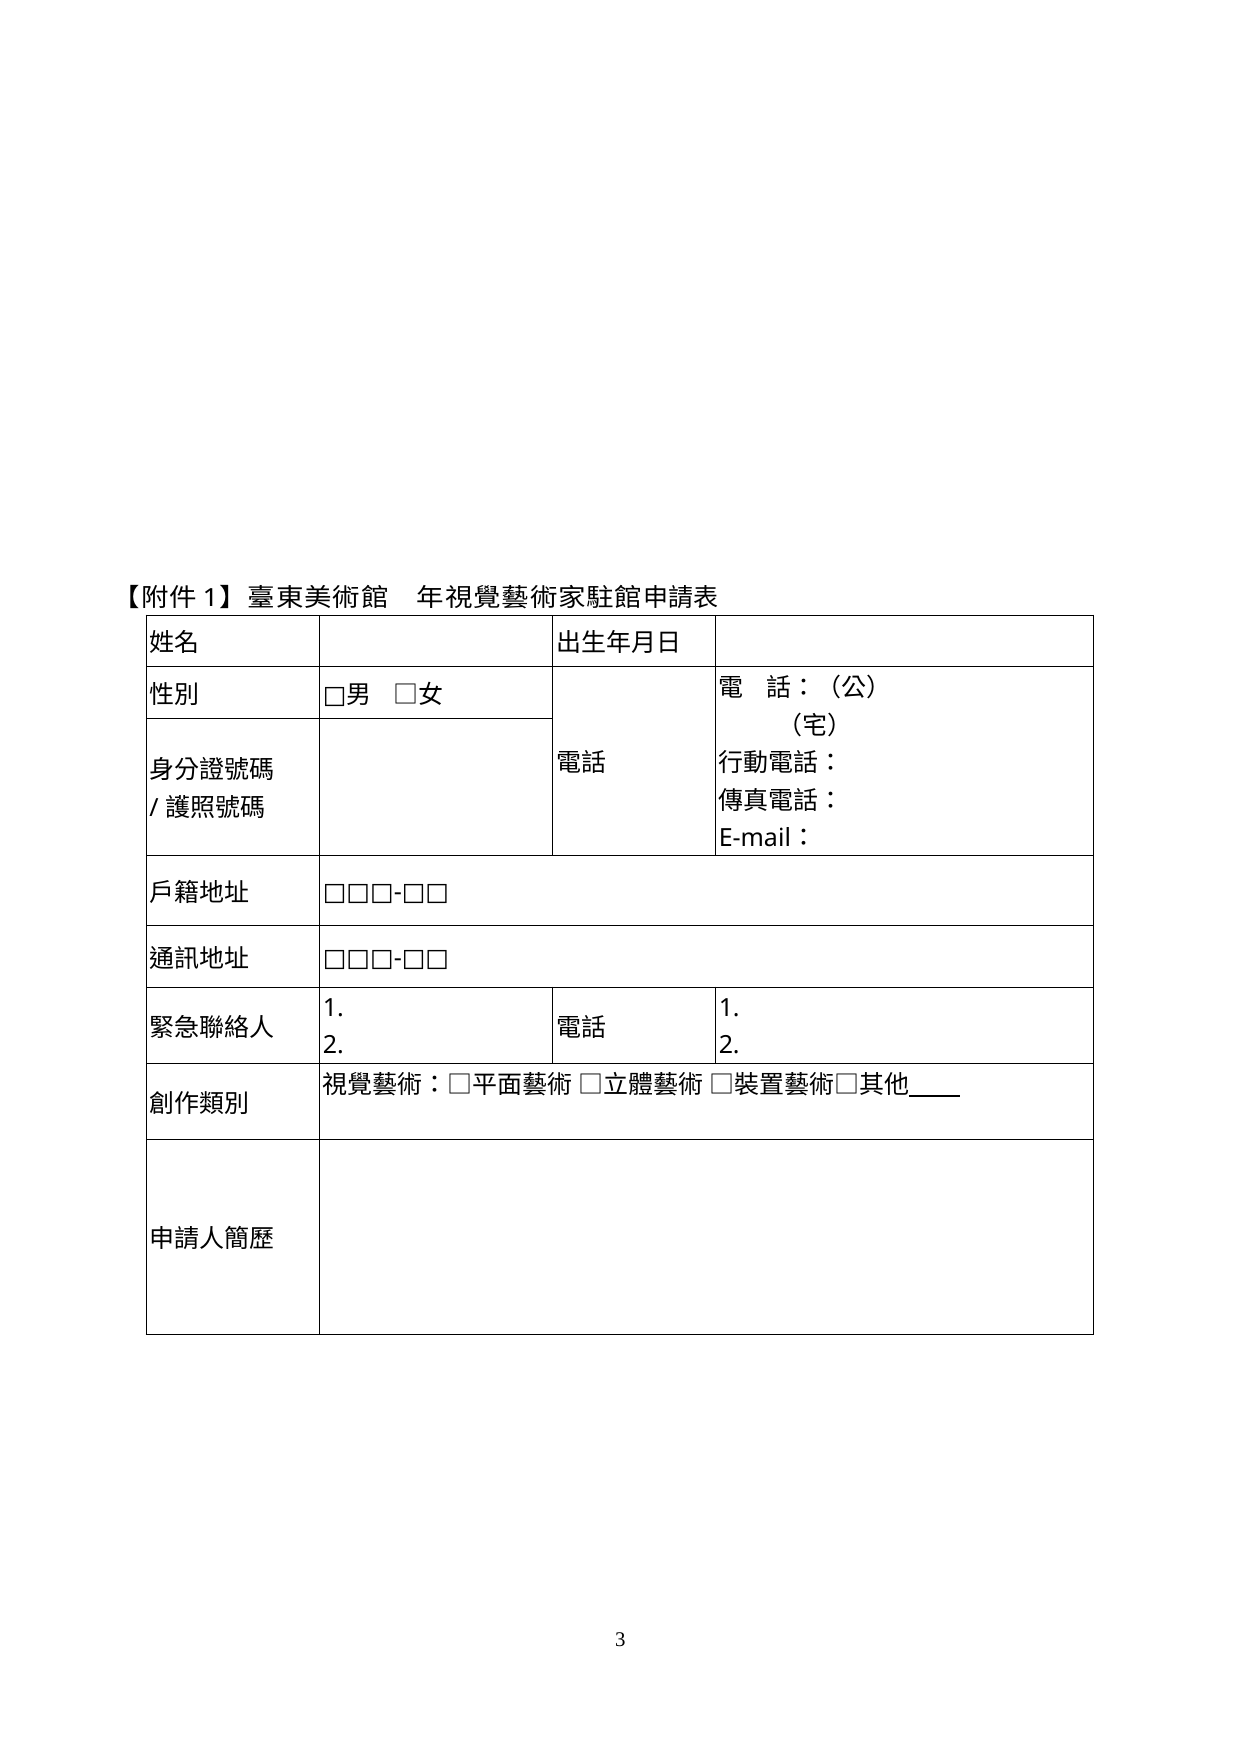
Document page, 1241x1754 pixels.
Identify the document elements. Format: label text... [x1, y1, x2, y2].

table_header [320, 616, 552, 666]
text 【附件1】臺東美術館 年視覺藝術家駐館申請表 [112, 577, 1128, 614]
table_cell □□□-□□ [320, 926, 1093, 987]
table_header [716, 616, 1093, 666]
table_header 出生年月日 [553, 616, 715, 666]
table_cell 電 話：（公） （宅） 行動電話： 傳真電話： E-mail： [716, 667, 1093, 854]
table_cell 緊急聯絡人 [147, 988, 319, 1063]
table_cell 電話 [553, 988, 715, 1063]
table_cell 身分證號碼 / 護照號碼 [147, 719, 319, 854]
table_cell □男 □女 [320, 667, 552, 718]
table_header 姓名 [147, 616, 319, 666]
table_cell 1. 2. [716, 988, 1093, 1063]
table_cell 視覺藝術：□平面藝術 □立體藝術 □裝置藝術□其他 [320, 1064, 1093, 1139]
table_cell 電話 [553, 667, 715, 854]
table_cell 創作類別 [147, 1064, 319, 1139]
table_cell 通訊地址 [147, 926, 319, 987]
table_cell 戶籍地址 [147, 856, 319, 925]
table_cell 性別 [147, 667, 319, 718]
table_cell □□□-□□ [320, 856, 1093, 925]
table_cell [320, 719, 552, 854]
table_cell 申請人簡歷 [147, 1140, 319, 1334]
table_cell [320, 1140, 1093, 1334]
table_cell 1. 2. [320, 988, 552, 1063]
